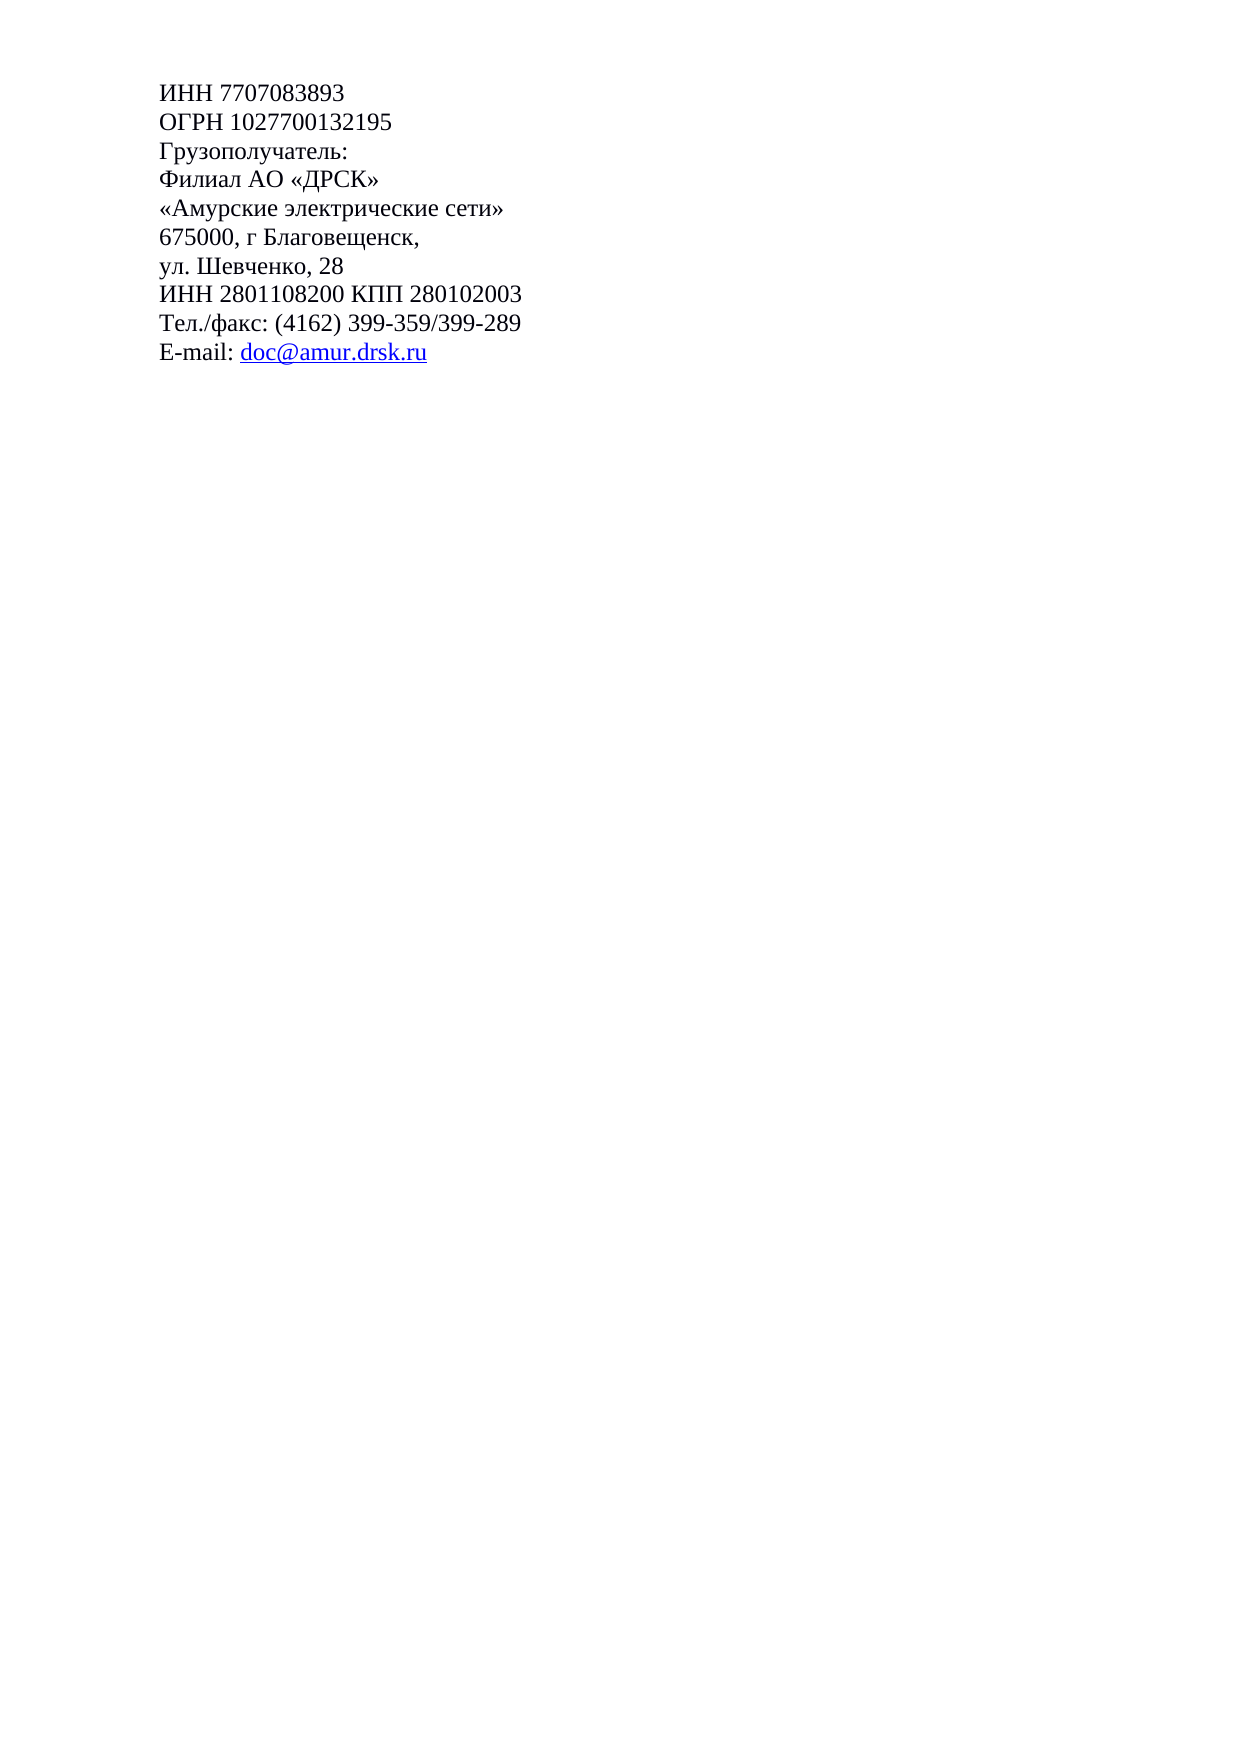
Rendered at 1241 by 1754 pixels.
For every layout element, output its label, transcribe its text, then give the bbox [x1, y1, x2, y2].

table_cell [661, 395, 1178, 530]
table_cell ИНН 7707083893 ОГРН 1027700132195 Грузополучатель: Филиал АО «ДРСК» «Амурские электрические сети» 675000, г Благовещенск, ул. Шевченко, 28 ИНН 2801108200 КПП 280102003 Тел./факс: (4162) 399-359/399-289 E-mail: doc@amur.drsk.ru [148, 78, 661, 394]
table_cell [148, 395, 661, 530]
table_cell [661, 78, 1178, 394]
